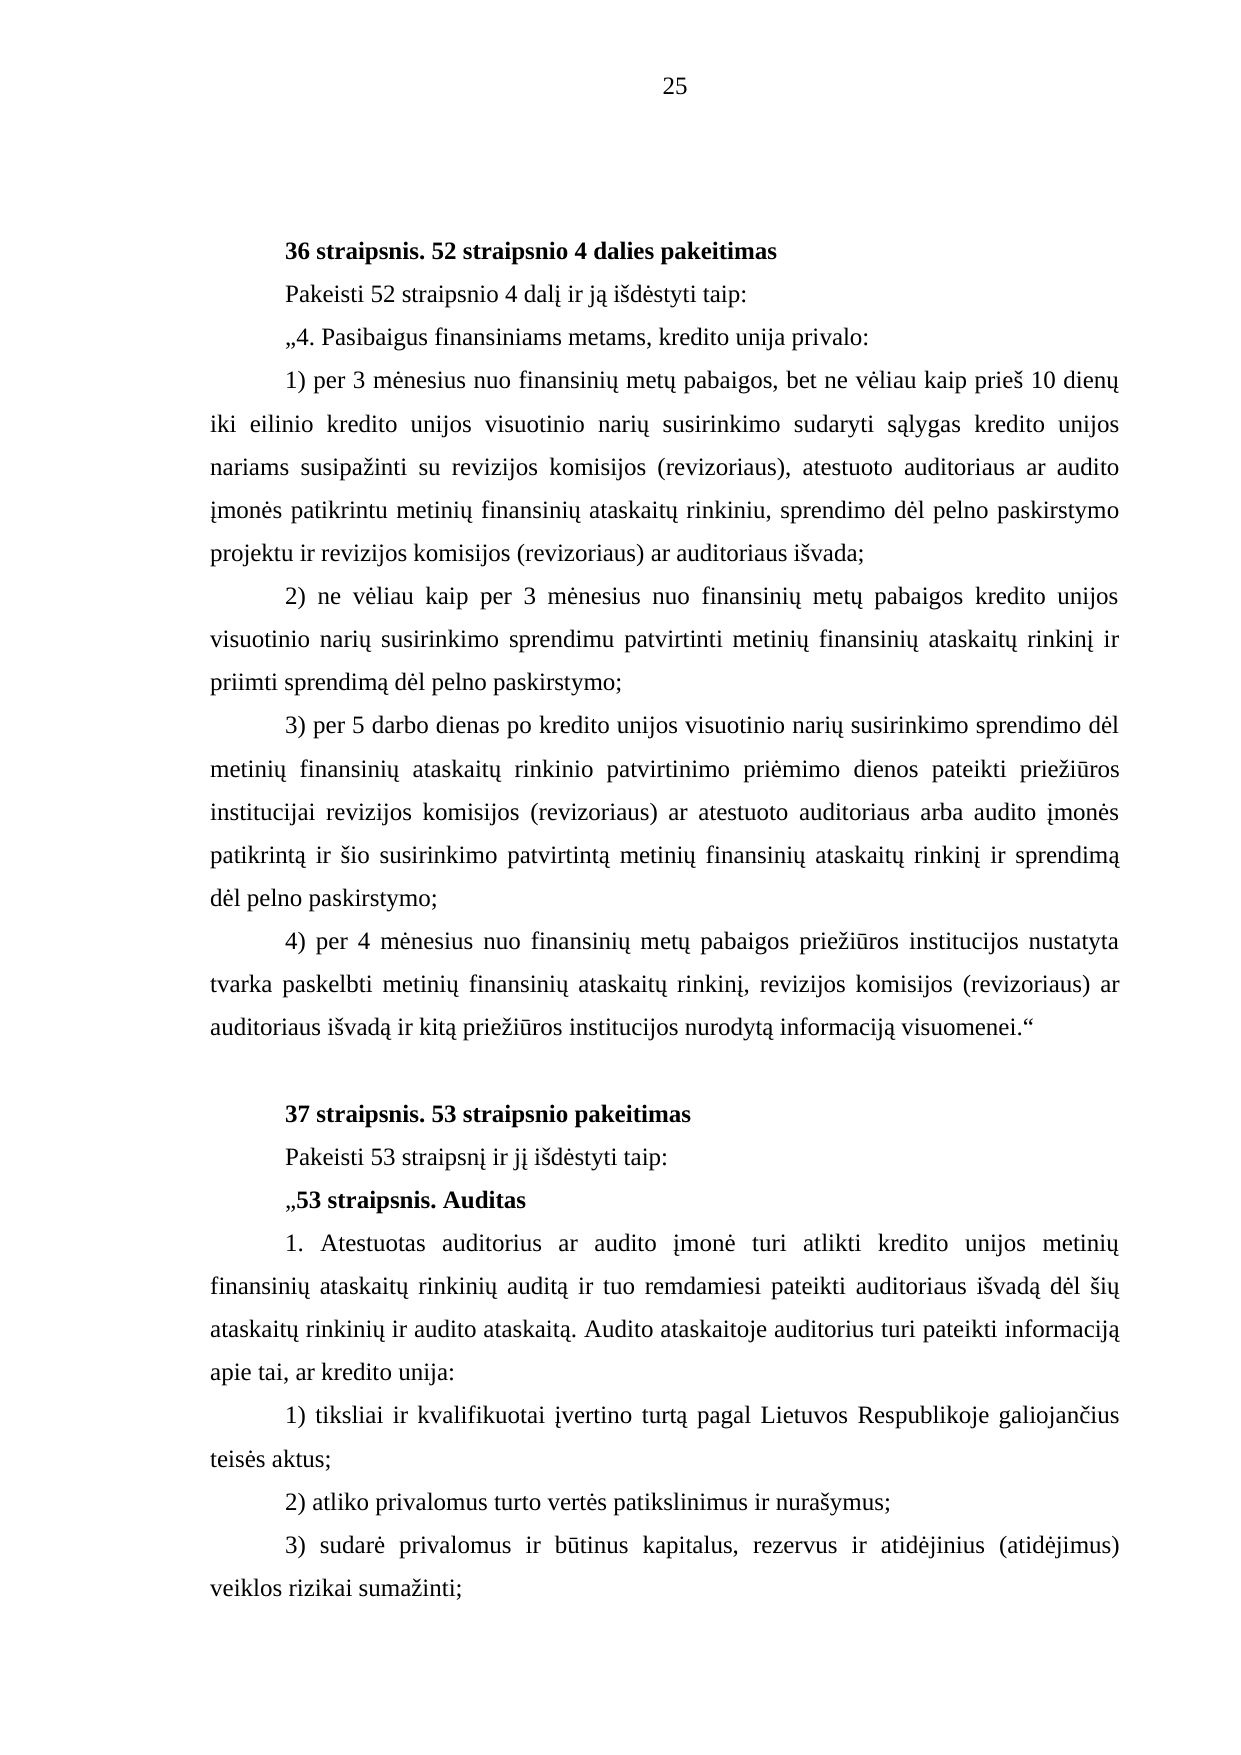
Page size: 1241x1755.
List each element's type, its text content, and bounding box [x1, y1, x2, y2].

text 4) per 4 mėnesius nuo finansinių metų pabaigos priežiūros institucijos nustatyta tvarka paskelbti metinių finansinių ataskaitų rinkinį, revizijos komisijos (revizoriaus) ar auditoriaus išvadą ir kitą priežiūros institucijos nurodytą informaciją visuomenei.“ [210, 926, 1120, 1041]
text „53 straipsnis. Auditas [210, 1185, 1120, 1214]
text 3) sudarė privalomus ir būtinus kapitalus, rezervus ir atidėjinius (atidėjimus) veiklos rizikai sumažinti; [210, 1530, 1120, 1602]
text Pakeisti 53 straipsnį ir jį išdėstyti taip: [210, 1142, 1120, 1171]
text 2) atliko privalomus turto vertės patikslinimus ir nurašymus; [210, 1487, 1120, 1516]
text 36 straipsnis. 52 straipsnio 4 dalies pakeitimas [210, 236, 1120, 265]
text 37 straipsnis. 53 straipsnio pakeitimas [210, 1099, 1120, 1127]
text 3) per 5 darbo dienas po kredito unijos visuotinio narių susirinkimo sprendimo dėl metinių finansinių ataskaitų rinkinio patvirtinimo priėmimo dienos pateikti priežiūros institucijai revizijos komisijos (revizoriaus) ar atestuoto auditoriaus arba audito įmonės patikrintą ir šio susirinkimo patvirtintą metinių finansinių ataskaitų rinkinį ir sprendimą dėl pelno paskirstymo; [210, 711, 1120, 912]
text Pakeisti 52 straipsnio 4 dalį ir ją išdėstyti taip: [210, 279, 1120, 308]
text „4. Pasibaigus finansiniams metams, kredito unija privalo: [210, 322, 1120, 351]
text 1) tiksliai ir kvalifikuotai įvertino turtą pagal Lietuvos Respublikoje galiojančius teisės aktus; [210, 1401, 1120, 1472]
text 1) per 3 mėnesius nuo finansinių metų pabaigos, bet ne vėliau kaip prieš 10 dienų iki eilinio kredito unijos visuotinio narių susirinkimo sudaryti sąlygas kredito unijos nariams susipažinti su revizijos komisijos (revizoriaus), atestuoto auditoriaus ar audito įmonės patikrintu metinių finansinių ataskaitų rinkiniu, sprendimo dėl pelno paskirstymo projektu ir revizijos komisijos (revizoriaus) ar auditoriaus išvada; [210, 366, 1120, 567]
text 1. Atestuotas auditorius ar audito įmonė turi atlikti kredito unijos metinių finansinių ataskaitų rinkinių auditą ir tuo remdamiesi pateikti auditoriaus išvadą dėl šių ataskaitų rinkinių ir audito ataskaitą. Audito ataskaitoje auditorius turi pateikti informaciją apie tai, ar kredito unija: [210, 1228, 1120, 1386]
text 2) ne vėliau kaip per 3 mėnesius nuo finansinių metų pabaigos kredito unijos visuotinio narių susirinkimo sprendimu patvirtinti metinių finansinių ataskaitų rinkinį ir priimti sprendimą dėl pelno paskirstymo; [210, 581, 1120, 696]
